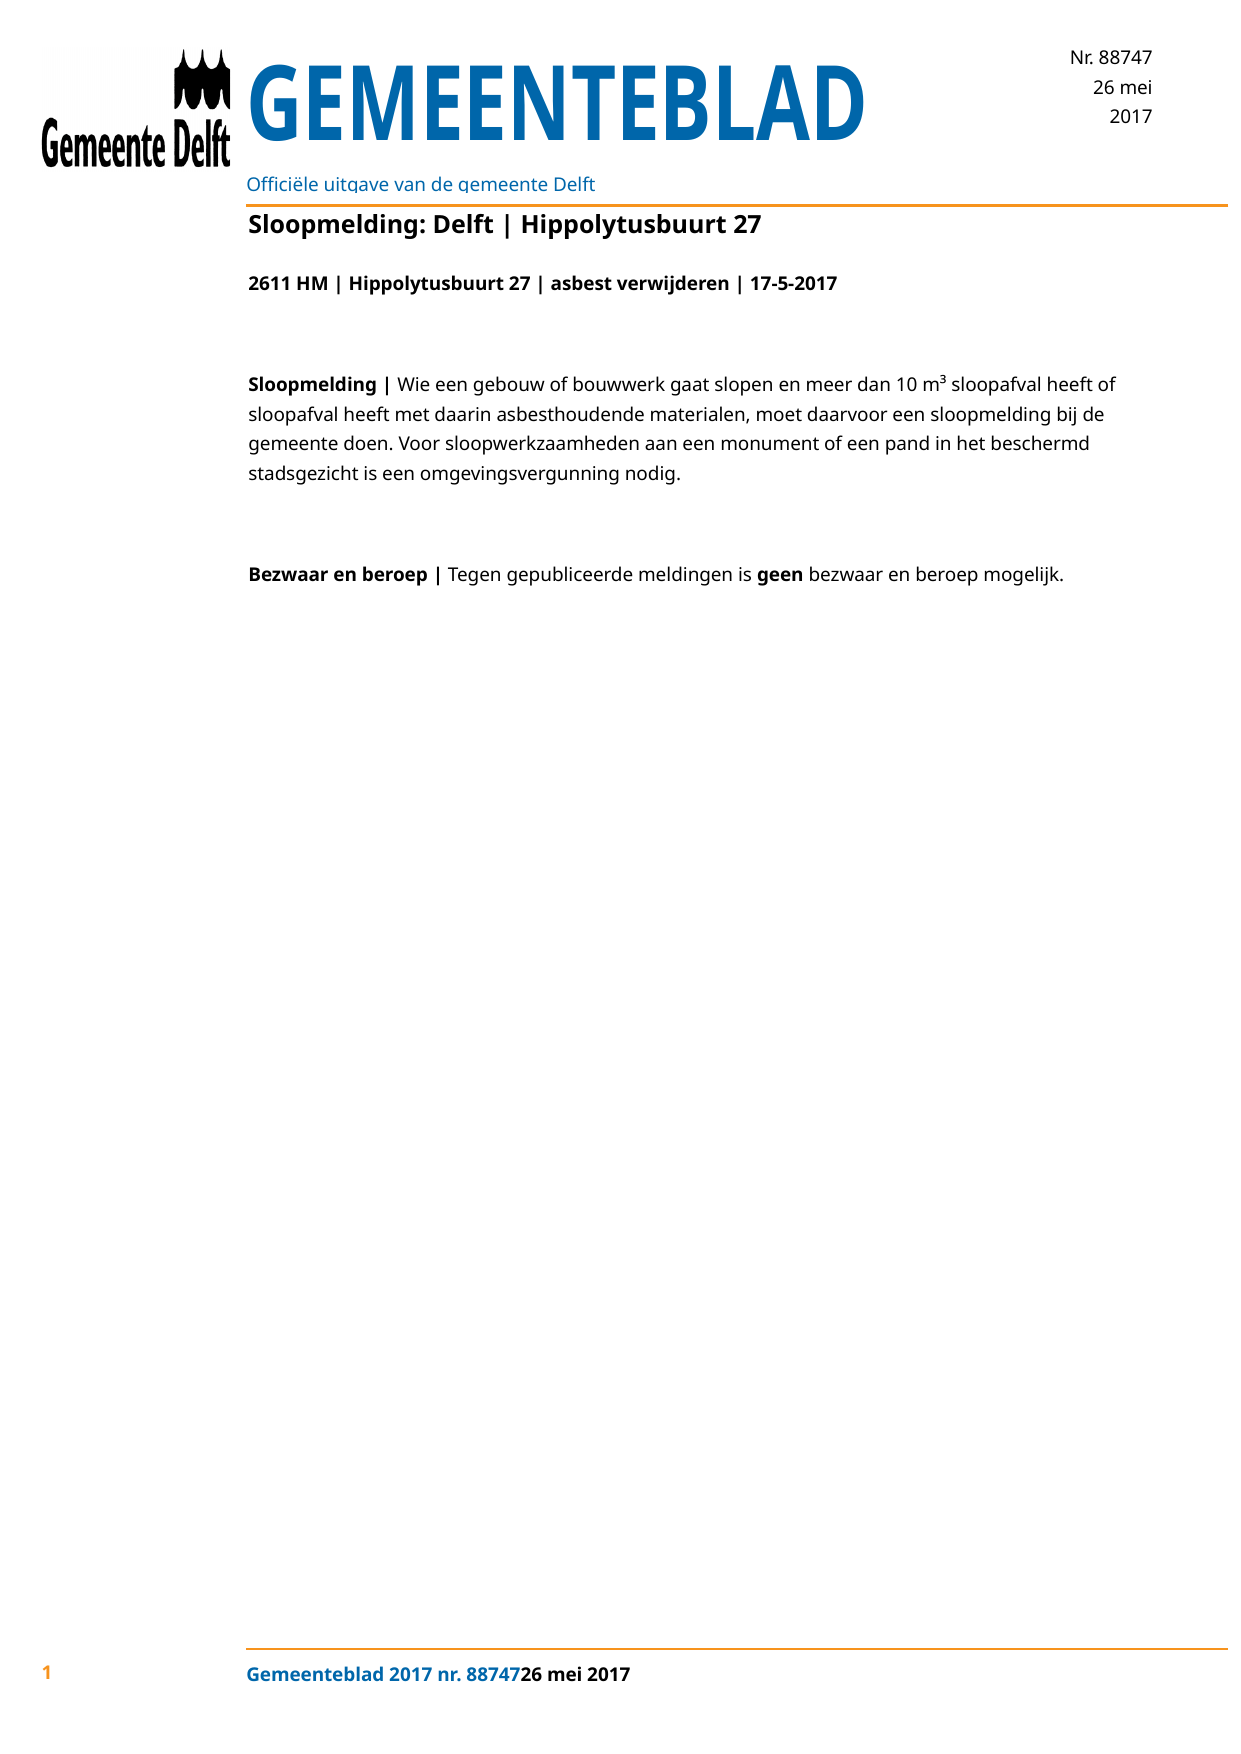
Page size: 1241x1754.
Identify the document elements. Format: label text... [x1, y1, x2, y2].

text Sloopmelding: Delft | Hippolytusbuurt 27 [248, 207, 1152, 241]
text Sloopmelding | Wie een gebouw of bouwwerk gaat slopen en meer dan 10 m³ sloopafval heeft of sloopafval heeft met daarin asbesthoudende materialen, moet daarvoor een sloopmelding bij de gemeente doen. Voor sloopwerkzaamheden aan een monument of een pand in het beschermd stadsgezicht is een omgevingsvergunning nodig. [248, 371, 1152, 486]
text 2611 HM | Hippolytusbuurt 27 | asbest verwijderen | 17-5-2017 [248, 270, 1152, 296]
text Bezwaar en beroep | Tegen gepubliceerde meldingen is geen bezwaar en beroep mogelijk. [248, 561, 1152, 586]
picture [41, 47, 231, 172]
